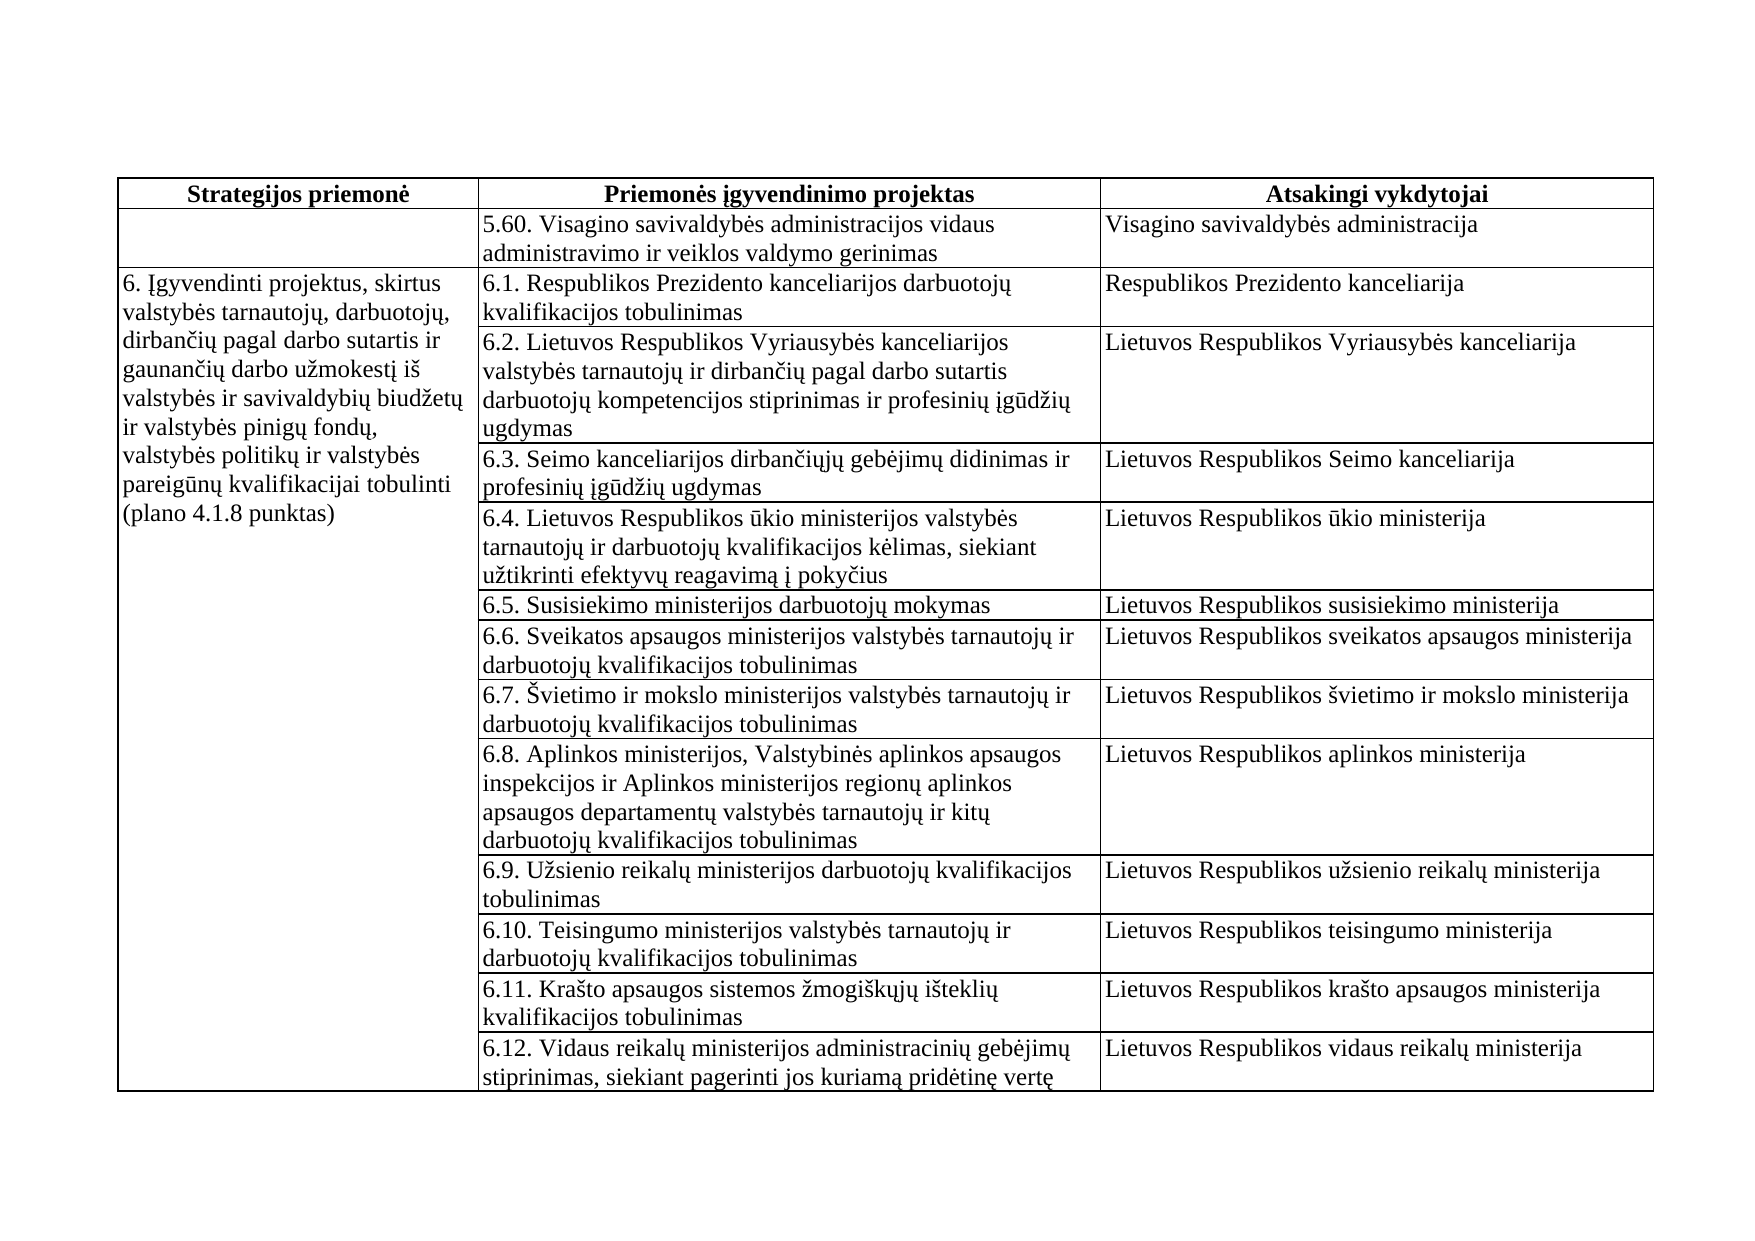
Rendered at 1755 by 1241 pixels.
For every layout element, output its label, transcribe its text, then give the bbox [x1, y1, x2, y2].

table_cell Respublikos Prezidento kanceliarija [1101, 268, 1653, 326]
table_cell 6.9. Užsienio reikalų ministerijos darbuotojų kvalifikacijos tobulinimas [479, 856, 1100, 913]
table_cell Lietuvos Respublikos sveikatos apsaugos ministerija [1101, 621, 1653, 678]
table_cell 6.12. Vidaus reikalų ministerijos administracinių gebėjimų stiprinimas, siekiant pagerinti jos kuriamą pridėtinę vertę [479, 1033, 1100, 1090]
table_header Strategijos priemonė [119, 179, 478, 207]
table_cell 6.3. Seimo kanceliarijos dirbančiųjų gebėjimų didinimas ir profesinių įgūdžių ugdymas [479, 444, 1100, 501]
table_cell Lietuvos Respublikos švietimo ir mokslo ministerija [1101, 680, 1653, 737]
table_cell 6. Įgyvendinti projektus, skirtus valstybės tarnautojų, darbuotojų, dirbančių pagal darbo sutartis ir gaunančių darbo užmokestį iš valstybės ir savivaldybių biudžetų ir valstybės pinigų fondų, valstybės politikų ir valstybės pareigūnų kvalifikacijai tobulinti (plano 4.1.8 punktas) [119, 268, 478, 1090]
table_cell 6.7. Švietimo ir mokslo ministerijos valstybės tarnautojų ir darbuotojų kvalifikacijos tobulinimas [479, 680, 1100, 737]
table_cell Lietuvos Respublikos aplinkos ministerija [1101, 739, 1653, 854]
table_cell Lietuvos Respublikos Vyriausybės kanceliarija [1101, 327, 1653, 442]
table_cell [119, 209, 478, 267]
table_cell 6.4. Lietuvos Respublikos ūkio ministerijos valstybės tarnautojų ir darbuotojų kvalifikacijos kėlimas, siekiant užtikrinti efektyvų reagavimą į pokyčius [479, 503, 1100, 589]
table_cell Lietuvos Respublikos vidaus reikalų ministerija [1101, 1033, 1653, 1090]
table_cell Visagino savivaldybės administracija [1101, 209, 1653, 267]
table_cell 5.60. Visagino savivaldybės administracijos vidaus administravimo ir veiklos valdymo gerinimas [479, 209, 1100, 267]
table_cell Lietuvos Respublikos užsienio reikalų ministerija [1101, 856, 1653, 913]
table_cell Lietuvos Respublikos ūkio ministerija [1101, 503, 1653, 589]
table_cell Lietuvos Respublikos Seimo kanceliarija [1101, 444, 1653, 501]
table_cell 6.10. Teisingumo ministerijos valstybės tarnautojų ir darbuotojų kvalifikacijos tobulinimas [479, 915, 1100, 972]
table_cell 6.5. Susisiekimo ministerijos darbuotojų mokymas [479, 591, 1100, 619]
table_cell Lietuvos Respublikos krašto apsaugos ministerija [1101, 974, 1653, 1031]
table_cell 6.11. Krašto apsaugos sistemos žmogiškųjų išteklių kvalifikacijos tobulinimas [479, 974, 1100, 1031]
table_cell 6.2. Lietuvos Respublikos Vyriausybės kanceliarijos valstybės tarnautojų ir dirbančių pagal darbo sutartis darbuotojų kompetencijos stiprinimas ir profesinių įgūdžių ugdymas [479, 327, 1100, 442]
table_header Priemonės įgyvendinimo projektas [479, 179, 1100, 207]
table_cell 6.6. Sveikatos apsaugos ministerijos valstybės tarnautojų ir darbuotojų kvalifikacijos tobulinimas [479, 621, 1100, 678]
table_cell 6.1. Respublikos Prezidento kanceliarijos darbuotojų kvalifikacijos tobulinimas [479, 268, 1100, 326]
table_cell Lietuvos Respublikos susisiekimo ministerija [1101, 591, 1653, 619]
table_header Atsakingi vykdytojai [1101, 179, 1653, 207]
table_cell Lietuvos Respublikos teisingumo ministerija [1101, 915, 1653, 972]
table_cell 6.8. Aplinkos ministerijos, Valstybinės aplinkos apsaugos inspekcijos ir Aplinkos ministerijos regionų aplinkos apsaugos departamentų valstybės tarnautojų ir kitų darbuotojų kvalifikacijos tobulinimas [479, 739, 1100, 854]
